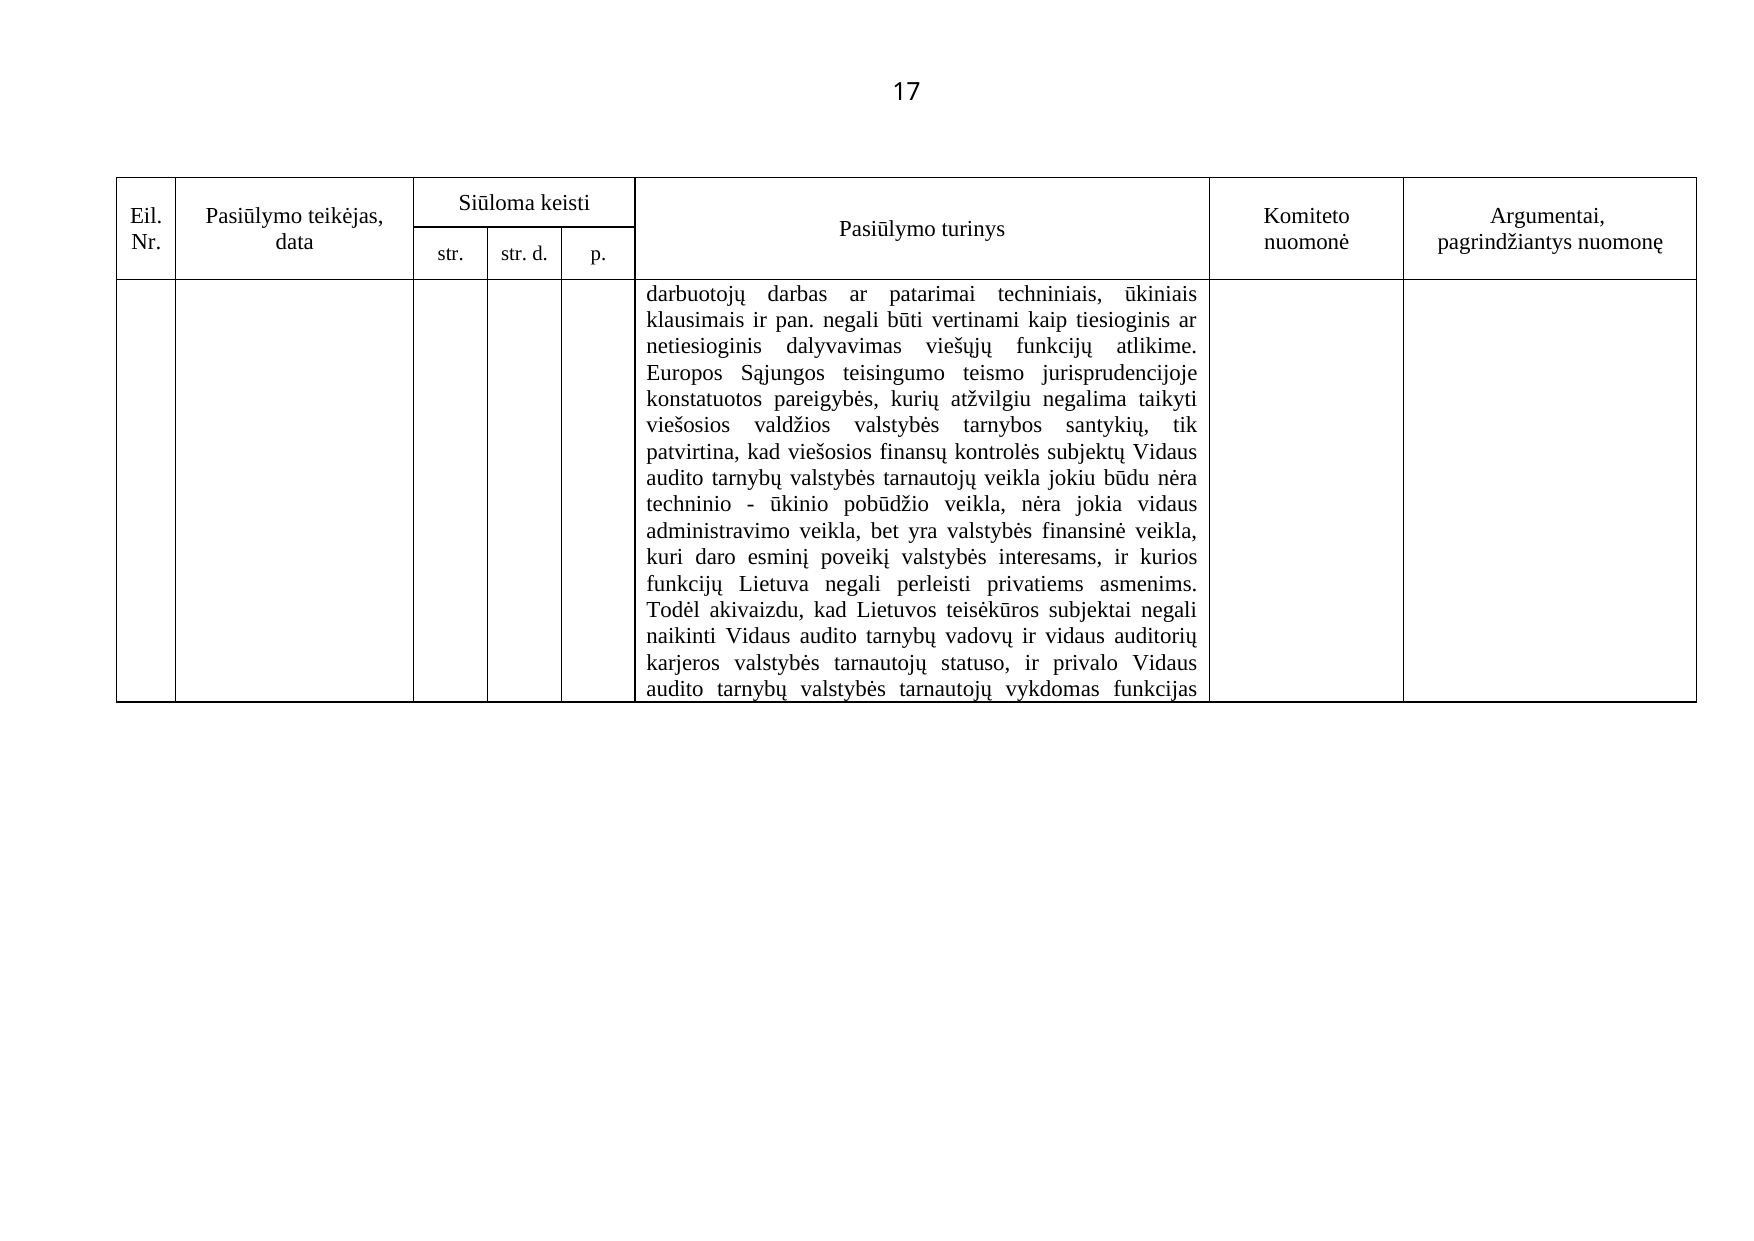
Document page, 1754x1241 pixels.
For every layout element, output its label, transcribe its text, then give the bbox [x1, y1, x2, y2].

table_header Argumentai, pagrindžiantys nuomonę [1404, 178, 1696, 279]
table_header Pasiūlymo turinys [636, 178, 1209, 279]
table_cell [414, 280, 487, 701]
table_cell str. [414, 228, 487, 279]
table_header Eil. Nr. [117, 178, 175, 279]
table_cell darbuotojų darbas ar patarimai techniniais, ūkiniais klausimais ir pan. negali būti vertinami kaip tiesioginis ar netiesioginis dalyvavimas viešųjų funkcijų atlikime. Europos Sąjungos teisingumo teismo jurisprudencijoje konstatuotos pareigybės, kurių atžvilgiu negalima taikyti viešosios valdžios valstybės tarnybos santykių, tik patvirtina, kad viešosios finansų kontrolės subjektų Vidaus audito tarnybų valstybės tarnautojų veikla jokiu būdu nėra techninio - ūkinio pobūdžio veikla, nėra jokia vidaus administravimo veikla, bet yra valstybės finansinė veikla, kuri daro esminį poveikį valstybės interesams, ir kurios funkcijų Lietuva negali perleisti privatiems asmenims. Todėl akivaizdu, kad Lietuvos teisėkūros subjektai negali naikinti Vidaus audito tarnybų vadovų ir vidaus auditorių karjeros valstybės tarnautojų statuso, ir privalo Vidaus audito tarnybų valstybės tarnautojų vykdomas funkcijas [636, 280, 1209, 701]
table_header Pasiūlymo teikėjas, data [176, 178, 413, 279]
table_cell [117, 280, 175, 701]
table_header Siūloma keisti [414, 178, 634, 226]
table_cell [1210, 280, 1403, 701]
table_cell [488, 280, 561, 701]
table_cell [1404, 280, 1696, 701]
table_cell p. [562, 228, 634, 279]
table_header Komiteto nuomonė [1210, 178, 1403, 279]
table_cell [176, 280, 413, 701]
table_cell [562, 280, 634, 701]
table_cell str. d. [488, 228, 561, 279]
